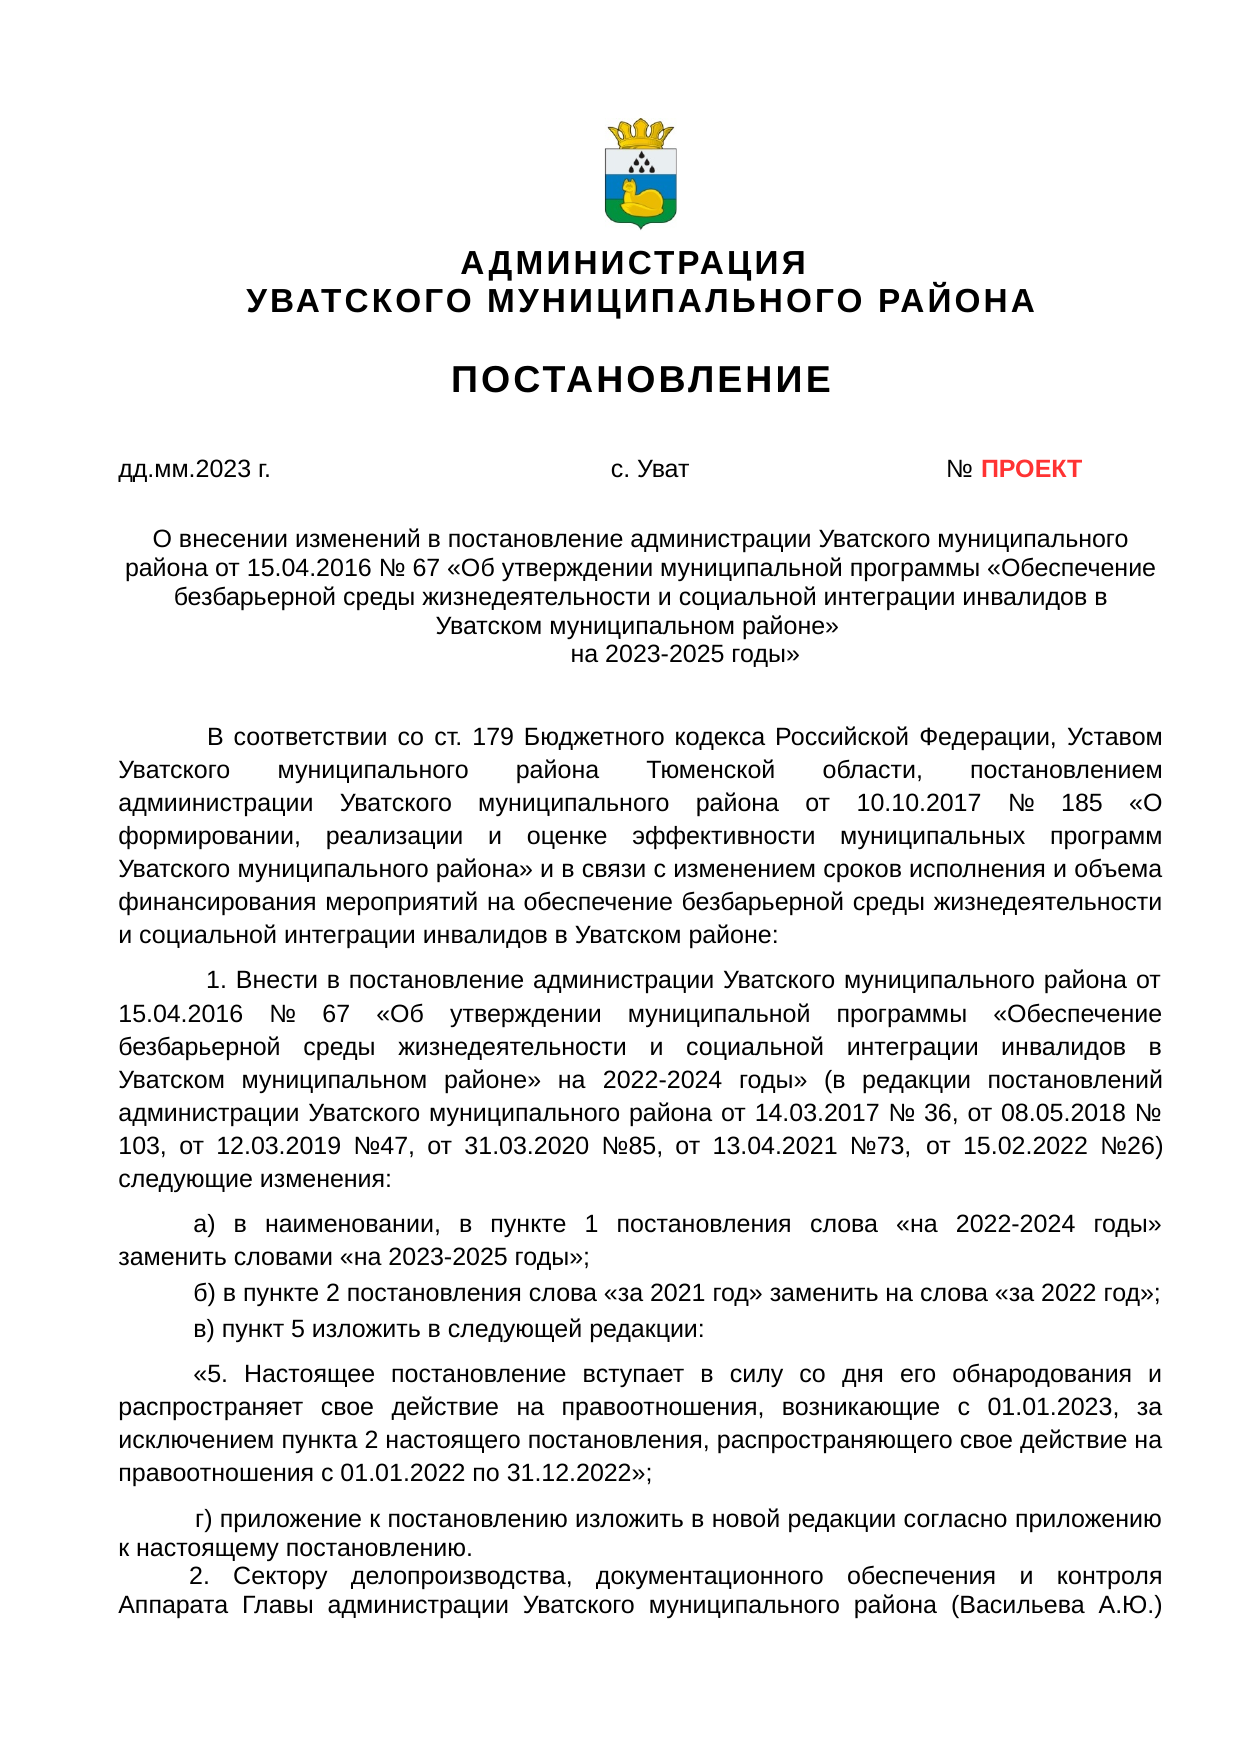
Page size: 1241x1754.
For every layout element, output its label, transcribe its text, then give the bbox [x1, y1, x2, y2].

text О внесении изменений в постановление администрации Уватского муниципального района от 15.04.2016 № 67 «Об утверждении муниципальной программы «Обеспечение безбарьерной среды жизнедеятельности и социальной интеграции инвалидов в Уватском муниципальном районе» [118, 524, 1163, 639]
text «5. Настоящее постановление вступает в силу со дня его обнародования и распространяет свое действие на правоотношения, возникающие с 01.01.2023, за исключением пункта 2 настоящего постановления, распространяющего свое действие на правоотношения с 01.01.2022 по 31.12.2022»; [118, 1359, 1163, 1487]
text дд.мм.2023 г. с. Уват № ПРОЕКТ [118, 454, 1163, 483]
text а) в наименовании, в пункте 1 постановления слова «на 2022-2024 годы» заменить словами «на 2023-2025 годы»; [118, 1209, 1163, 1271]
text на 2023-2025 годы» [118, 639, 1163, 668]
text В соответствии со ст. 179 Бюджетного кодекса Российской Федерации, Уставом Уватского муниципального района Тюменской области, постановлением адмиинистрации Уватского муниципального района от 10.10.2017 № 185 «О формировании, реализации и оценке эффективности муниципальных программ Уватского муниципального района» и в связи с изменением сроков исполнения и объема финансирования мероприятий на обеспечение безбарьерной среды жизнедеятельности и социальной интеграции инвалидов в Уватском районе: [118, 722, 1163, 949]
text Постановление [118, 357, 1163, 401]
text Администрация Уватского муниципального района [118, 243, 1163, 320]
text б) в пункте 2 постановления слова «за 2021 год» заменить на слова «за 2022 год»; [118, 1278, 1163, 1307]
text 2. Сектору делопроизводства, документационного обеспечения и контроля Аппарата Главы администрации Уватского муниципального района (Васильева А.Ю.) [118, 1561, 1163, 1619]
text 1. Внести в постановление администрации Уватского муниципального района от 15.04.2016 № 67 «Об утверждении муниципальной программы «Обеспечение безбарьерной среды жизнедеятельности и социальной интеграции инвалидов в Уватском муниципальном районе» на 2022-2024 годы» (в редакции постановлений администрации Уватского муниципального района от 14.03.2017 № 36, от 08.05.2018 № 103, от 12.03.2019 №47, от 31.03.2020 №85, от 13.04.2021 №73, от 15.02.2022 №26) следующие изменения: [118, 966, 1163, 1192]
text г) приложение к постановлению изложить в новой редакции согласно приложению к настоящему постановлению. [118, 1504, 1163, 1561]
picture [604, 118, 677, 231]
text в) пункт 5 изложить в следующей редакции: [118, 1314, 1163, 1342]
